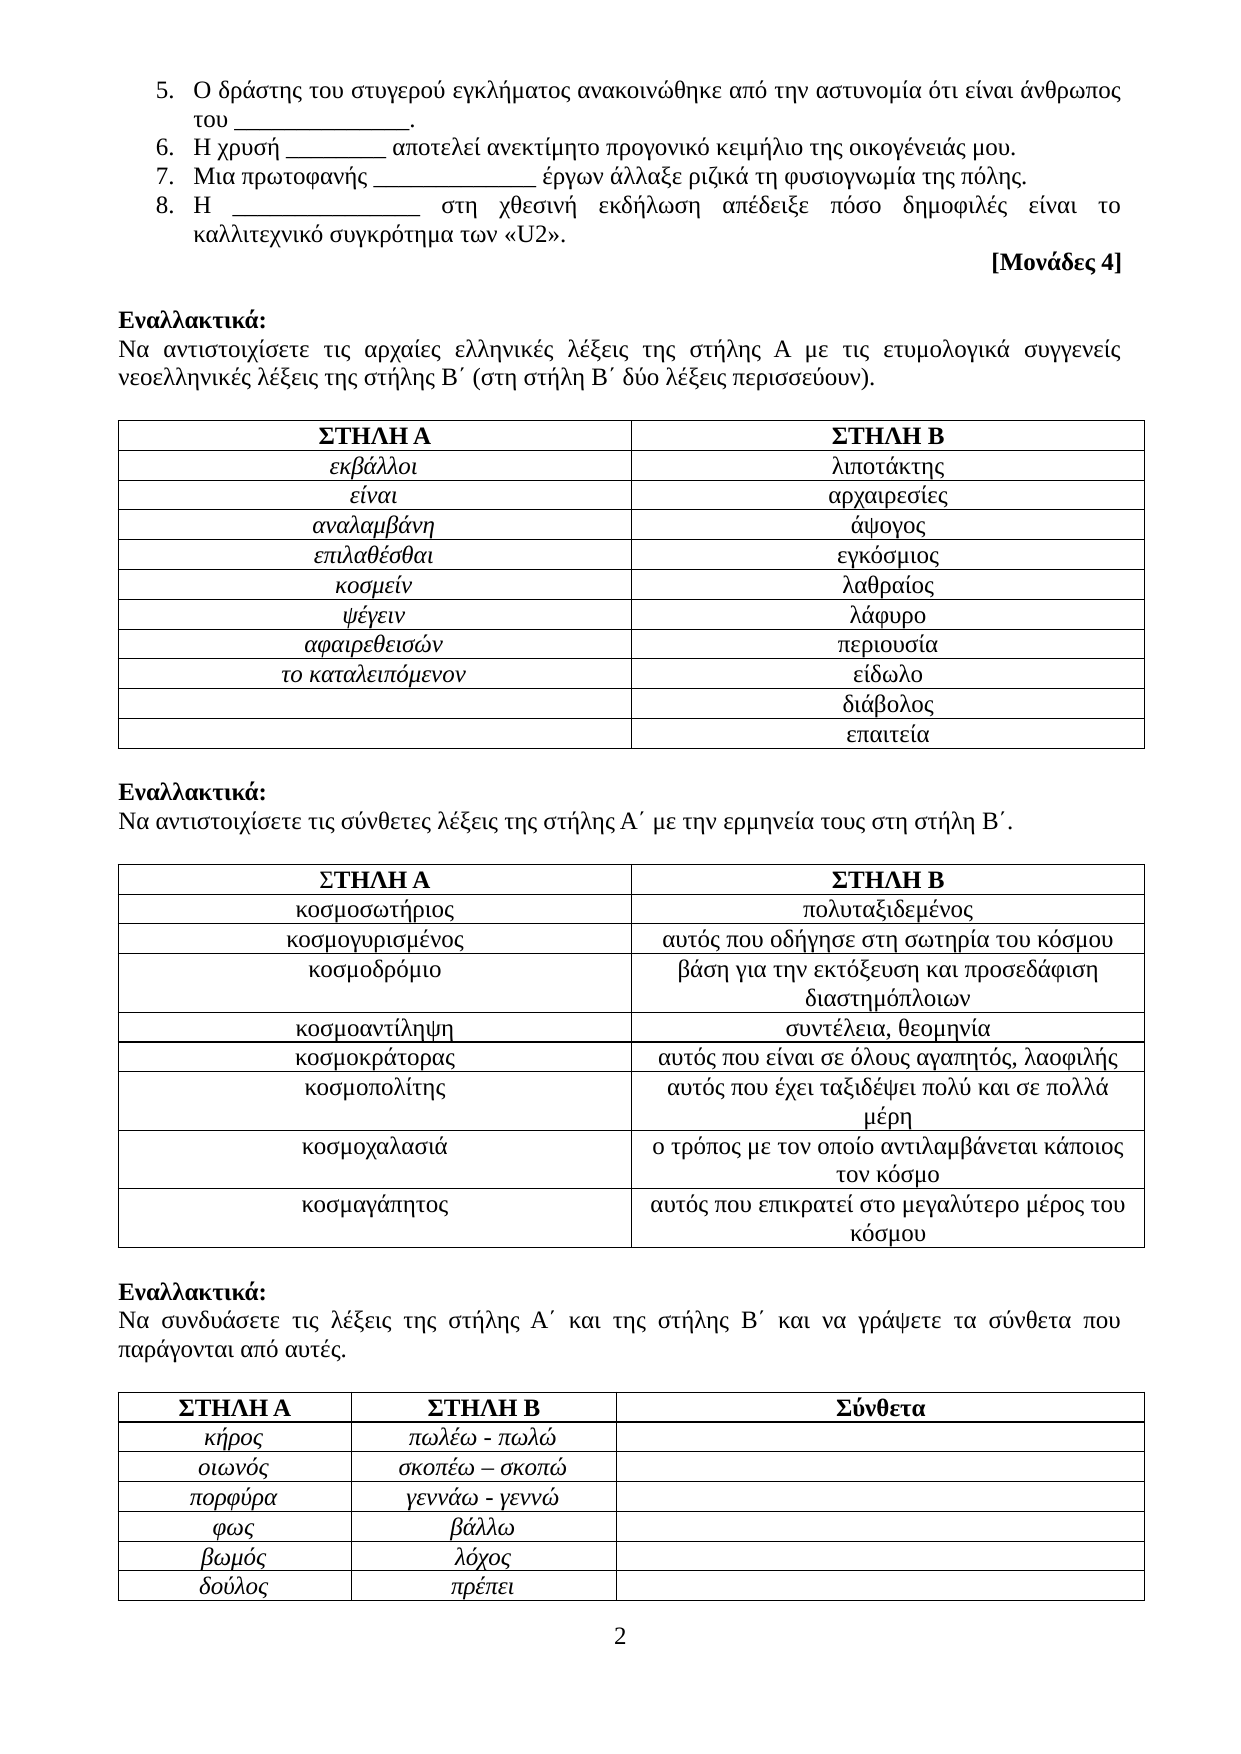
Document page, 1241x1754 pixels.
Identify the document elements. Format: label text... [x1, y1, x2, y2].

list Η _______________ στη χθεσινή εκδήλωση απέδειξε πόσο δημοφιλές είναι το καλλιτεχνικό συγκρότημα των «U2». [156, 190, 1122, 247]
table_header ΣΤΗΛΗ Α [119, 1393, 351, 1421]
table_header ΣΤΗΛΗ Β [352, 1393, 616, 1421]
table_cell [617, 1482, 1144, 1511]
table_cell εκβάλλοι [119, 451, 631, 479]
table_cell κοσμοαντίληψη [119, 1013, 631, 1041]
table_cell πορφύρα [119, 1482, 351, 1511]
table_cell [119, 689, 631, 718]
table_cell σκοπέω – σκοπώ [352, 1452, 616, 1481]
table_header ΣΤΗΛΗ Α [119, 865, 631, 893]
table_cell γεννάω - γεννώ [352, 1482, 616, 1511]
text Να αντιστοιχίσετε τις σύνθετες λέξεις της στήλης Α΄ με την ερμηνεία τους στη στήλη Β΄. [118, 806, 1122, 835]
table_cell αυτός που επικρατεί στο μεγαλύτερο μέρος του κόσμου [632, 1189, 1144, 1247]
table_cell [617, 1512, 1144, 1541]
table_cell κοσμογυρισμένος [119, 924, 631, 953]
table_cell εγκόσμιος [632, 540, 1144, 569]
table_cell κοσμοσωτήριος [119, 895, 631, 923]
table_cell πολυταξιδεμένος [632, 895, 1144, 923]
table_cell αυτός που έχει ταξιδέψει πολύ και σε πολλά μέρη [632, 1072, 1144, 1130]
table_header ΣΤΗΛΗ Β [632, 421, 1144, 450]
table_cell αυτός που οδήγησε στη σωτηρία του κόσμου [632, 924, 1144, 953]
text [Μονάδες 4] [118, 247, 1122, 276]
table_cell [617, 1542, 1144, 1570]
table_cell κοσμείν [119, 570, 631, 599]
table_header Σύνθετα [617, 1393, 1144, 1421]
table_cell δούλος [119, 1571, 351, 1600]
table_cell το καταλειπόμενον [119, 659, 631, 688]
table_cell ψέγειν [119, 600, 631, 628]
table_cell αφαιρεθεισών [119, 630, 631, 658]
table_cell κοσμοχαλασιά [119, 1131, 631, 1188]
text Εναλλακτικά: [118, 305, 1122, 334]
table_cell πρέπει [352, 1571, 616, 1600]
text Να αντιστοιχίσετε τις αρχαίες ελληνικές λέξεις της στήλης Α με τις ετυμολογικά συγγενείς νεοελληνικές λέξεις της στήλης Β΄ (στη στήλη Β΄ δύο λέξεις περισσεύουν). [118, 334, 1122, 391]
table_cell βωμός [119, 1542, 351, 1570]
table_cell οιωνός [119, 1452, 351, 1481]
table_cell βάλλω [352, 1512, 616, 1541]
list Μια πρωτοφανής _____________ έργων άλλαξε ριζικά τη φυσιογνωμία της πόλης. [156, 161, 1122, 190]
table_cell [119, 719, 631, 748]
table_cell λόχος [352, 1542, 616, 1570]
table_cell κήρος [119, 1423, 351, 1451]
table_cell αρχαιρεσίες [632, 481, 1144, 509]
table_cell λαθραίος [632, 570, 1144, 599]
table_cell περιουσία [632, 630, 1144, 658]
table_cell βάση για την εκτόξευση και προσεδάφιση διαστημόπλοιων [632, 954, 1144, 1012]
table_cell αναλαμβάνη [119, 510, 631, 539]
table_cell άψογος [632, 510, 1144, 539]
table_cell είδωλο [632, 659, 1144, 688]
table_cell ο τρόπος με τον οποίο αντιλαμβάνεται κάποιος τον κόσμο [632, 1131, 1144, 1188]
table_cell κοσμαγάπητος [119, 1189, 631, 1247]
table_cell συντέλεια, θεομηνία [632, 1013, 1144, 1041]
table_cell είναι [119, 481, 631, 509]
table_cell [617, 1571, 1144, 1600]
text Εναλλακτικά: [118, 1277, 1122, 1305]
list Η χρυσή ________ αποτελεί ανεκτίμητο προγονικό κειμήλιο της οικογένειάς μου. [156, 132, 1122, 161]
table_cell επαιτεία [632, 719, 1144, 748]
list Ο δράστης του στυγερού εγκλήματος ανακοινώθηκε από την αστυνομία ότι είναι άνθρωπος του ______________. [156, 75, 1122, 132]
table_cell διάβολος [632, 689, 1144, 718]
table_cell [617, 1452, 1144, 1481]
text Εναλλακτικά: [118, 777, 1122, 806]
table_header ΣΤΗΛΗ Β [632, 865, 1144, 893]
table_cell κοσμοδρόμιο [119, 954, 631, 1012]
table_cell κοσμοπολίτης [119, 1072, 631, 1130]
table_cell λάφυρο [632, 600, 1144, 628]
table_cell επιλαθέσθαι [119, 540, 631, 569]
table_cell πωλέω - πωλώ [352, 1423, 616, 1451]
table_header ΣΤΗΛΗ Α [119, 421, 631, 450]
text Να συνδυάσετε τις λέξεις της στήλης Α΄ και της στήλης Β΄ και να γράψετε τα σύνθετα που παράγονται από αυτές. [118, 1305, 1122, 1363]
table_cell αυτός που είναι σε όλους αγαπητός, λαοφιλής [632, 1043, 1144, 1071]
table_cell λιποτάκτης [632, 451, 1144, 479]
table_cell [617, 1423, 1144, 1451]
table_cell φως [119, 1512, 351, 1541]
table_cell κοσμοκράτορας [119, 1043, 631, 1071]
